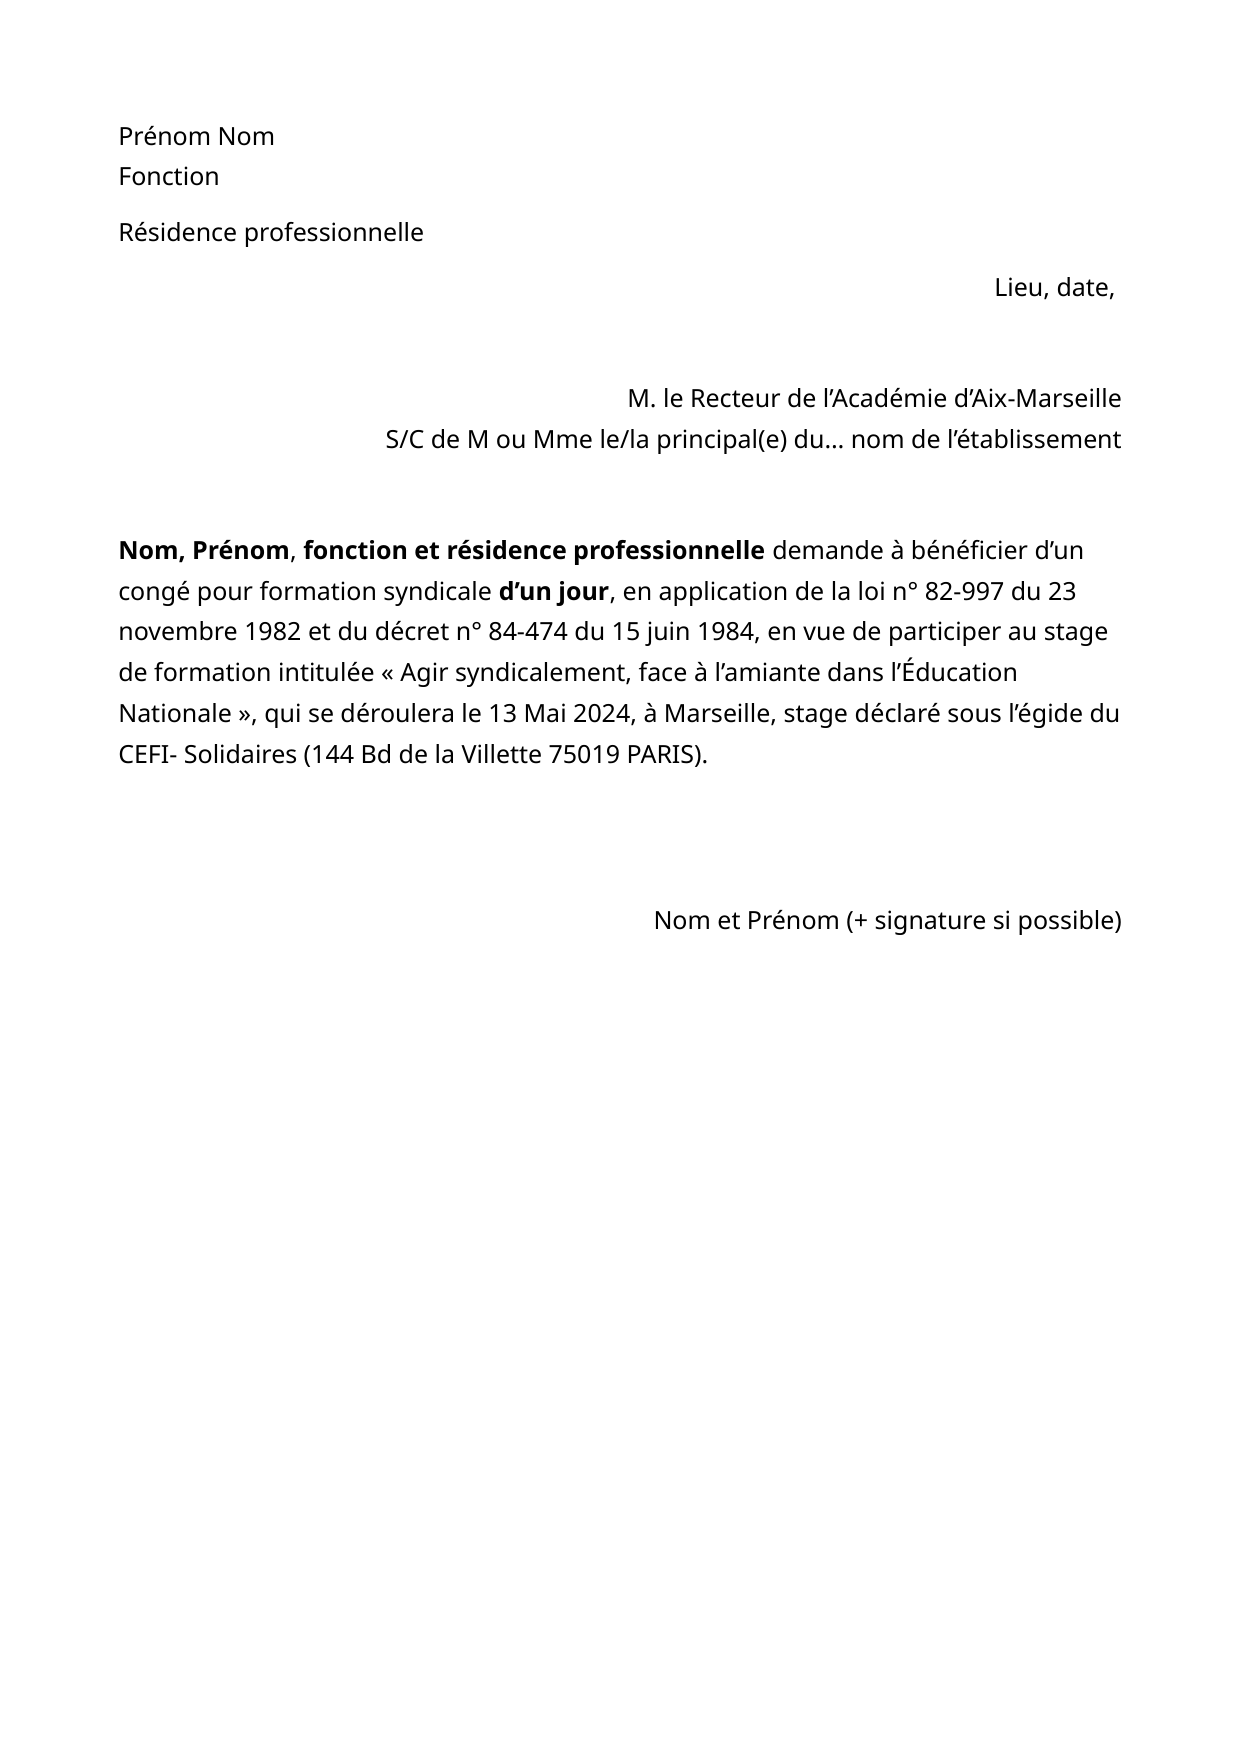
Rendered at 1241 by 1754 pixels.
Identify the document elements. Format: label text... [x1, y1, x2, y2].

text Lieu, date, [118, 270, 1122, 304]
text Résidence professionnelle [118, 214, 1122, 248]
text M. le Recteur de l’Académie d’Aix-Marseille S/C de M ou Mme le/la principal(e) du… nom de l’établissement [118, 381, 1122, 456]
text Nom, Prénom, fonction et résidence professionnelle demande à bénéficier d’un congé pour formation syndicale d’un jour, en application de la loi n° 82-997 du 23 novembre 1982 et du décret n° 84-474 du 15 juin 1984, en vue de participer au stage de formation intitulée « Agir syndicalement, face à l’amiante dans l’Éducation Nationale », qui se déroulera le 13 Mai 2024, à Marseille, stage déclaré sous l’égide du CEFI- Solidaires (144 Bd de la Villette 75019 PARIS). [118, 532, 1122, 771]
text Prénom Nom Fonction [118, 118, 1122, 193]
text Nom et Prénom (+ signature si possible) [118, 903, 1122, 937]
